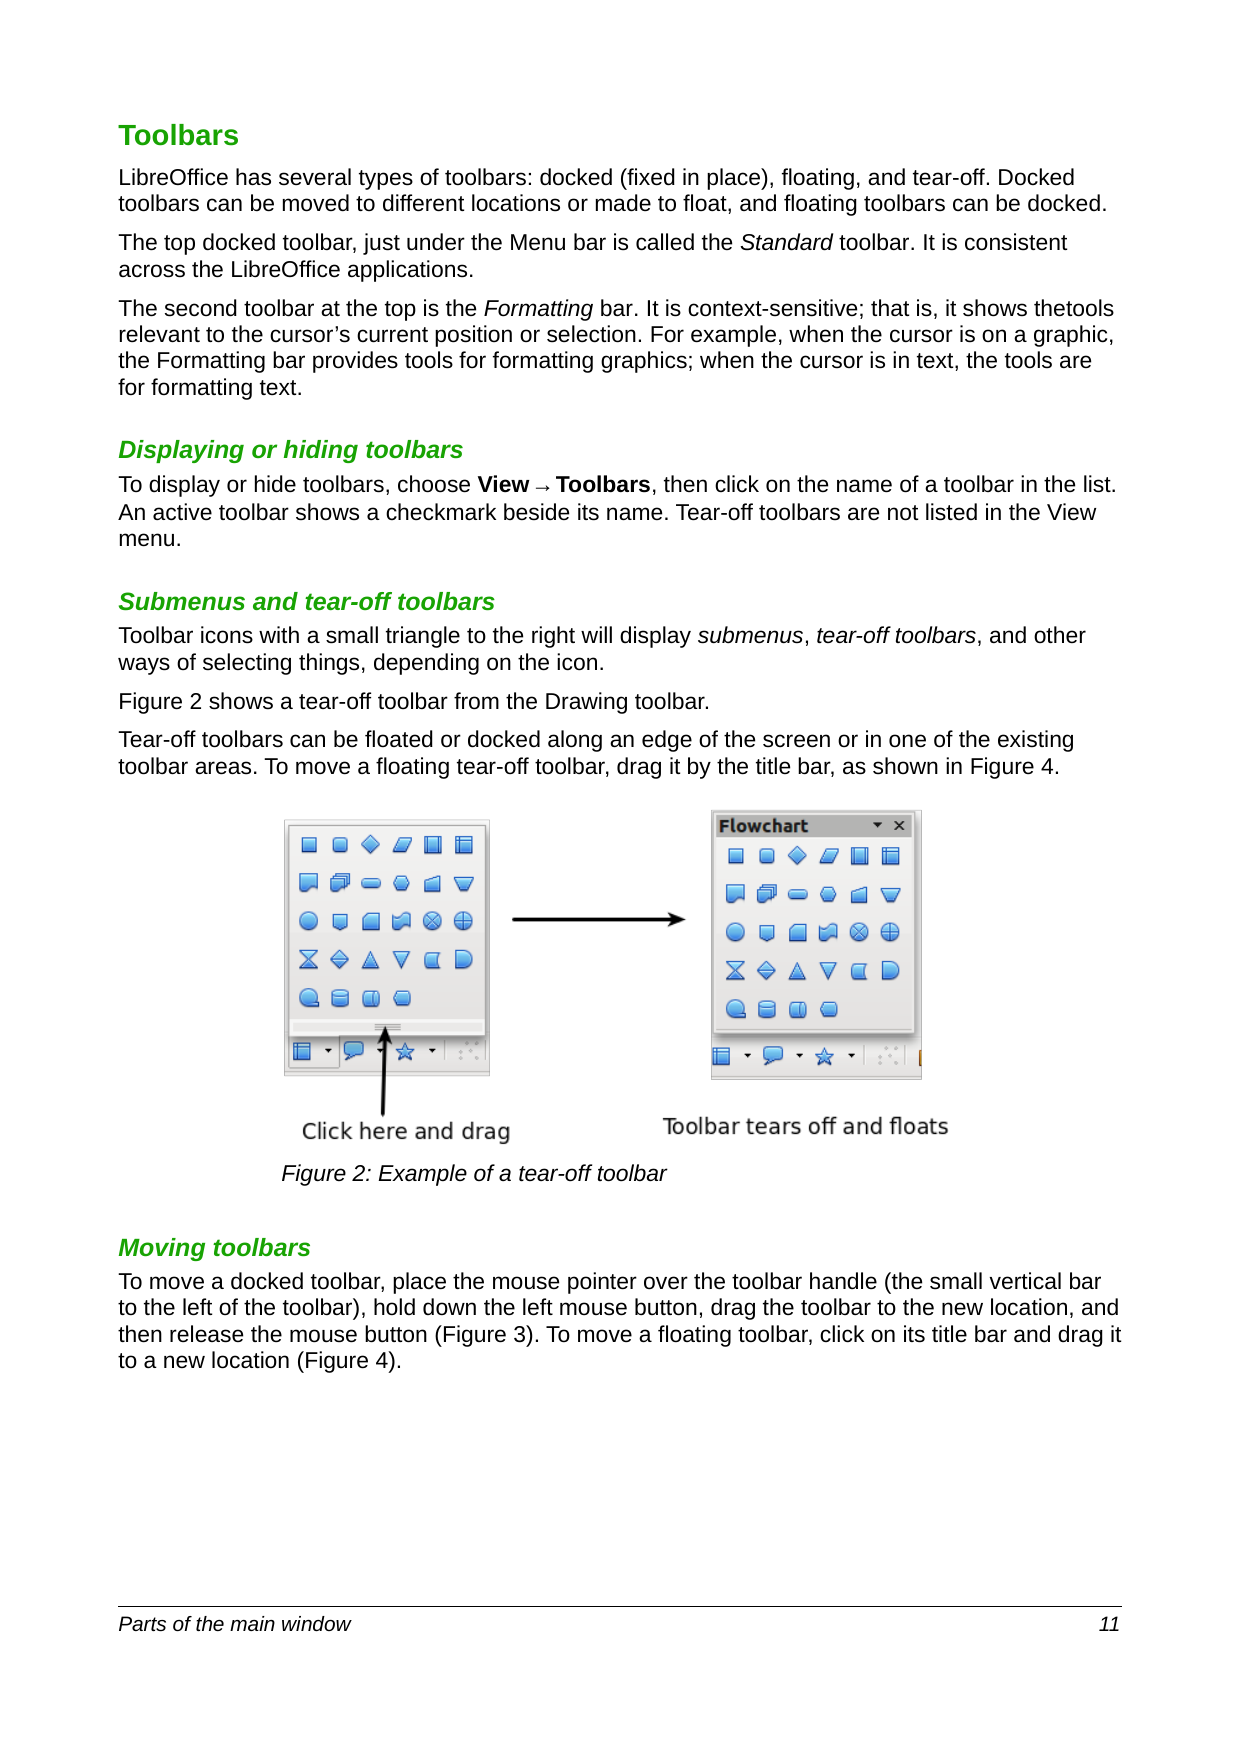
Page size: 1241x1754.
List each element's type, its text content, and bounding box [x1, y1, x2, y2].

text To display or hide toolbars, choose View → Toolbars, then click on the name of a toolbar in the list. An active toolbar shows a checkmark beside its name. Tear-off toolbars are not listed in the View menu. [118, 471, 1122, 552]
subtitle Submenus and tear-off toolbars [118, 587, 1122, 616]
text The second toolbar at the top is the Formatting bar. It is context-sensitive; that is, it shows thetools relevant to the cursor’s current position or selection. For example, when the cursor is on a graphic, the Formatting bar provides tools for formatting graphics; when the cursor is in text, the tools are for formatting text. [118, 294, 1122, 400]
picture [281, 804, 959, 1154]
text To move a docked toolbar, place the mouse pointer over the toolbar handle (the small vertical bar to the left of the toolbar), hold down the left mouse button, drag the toolbar to the new location, and then release the mouse button (Figure 3). To move a floating toolbar, click on its title bar and drag it to a new location (Figure 4). [118, 1268, 1122, 1373]
text LibreOffice has several types of toolbars: docked (fixed in place), floating, and tear-off. Docked toolbars can be moved to different locations or made to float, and floating toolbars can be docked. [118, 164, 1122, 217]
text The top docked toolbar, just under the Menu bar is called the Standard toolbar. It is consistent across the LibreOffice applications. [118, 229, 1122, 282]
text Figure 2: Example of a tear-off toolbar [281, 1159, 959, 1186]
subtitle Displaying or hiding toolbars [118, 435, 1122, 464]
text Tear-off toolbars can be floated or docked along an edge of the screen or in one of the existing toolbar areas. To move a floating tear-off toolbar, drag it by the title bar, as shown in Figure 4. [118, 726, 1122, 779]
subtitle Moving toolbars [118, 1233, 1122, 1261]
text Figure 2 shows a tear-off toolbar from the Drawing toolbar. [118, 688, 1122, 714]
subtitle Toolbars [118, 118, 1122, 152]
text Toolbar icons with a small triangle to the right will display submenus, tear-off toolbars, and other ways of selecting things, depending on the icon. [118, 622, 1122, 675]
